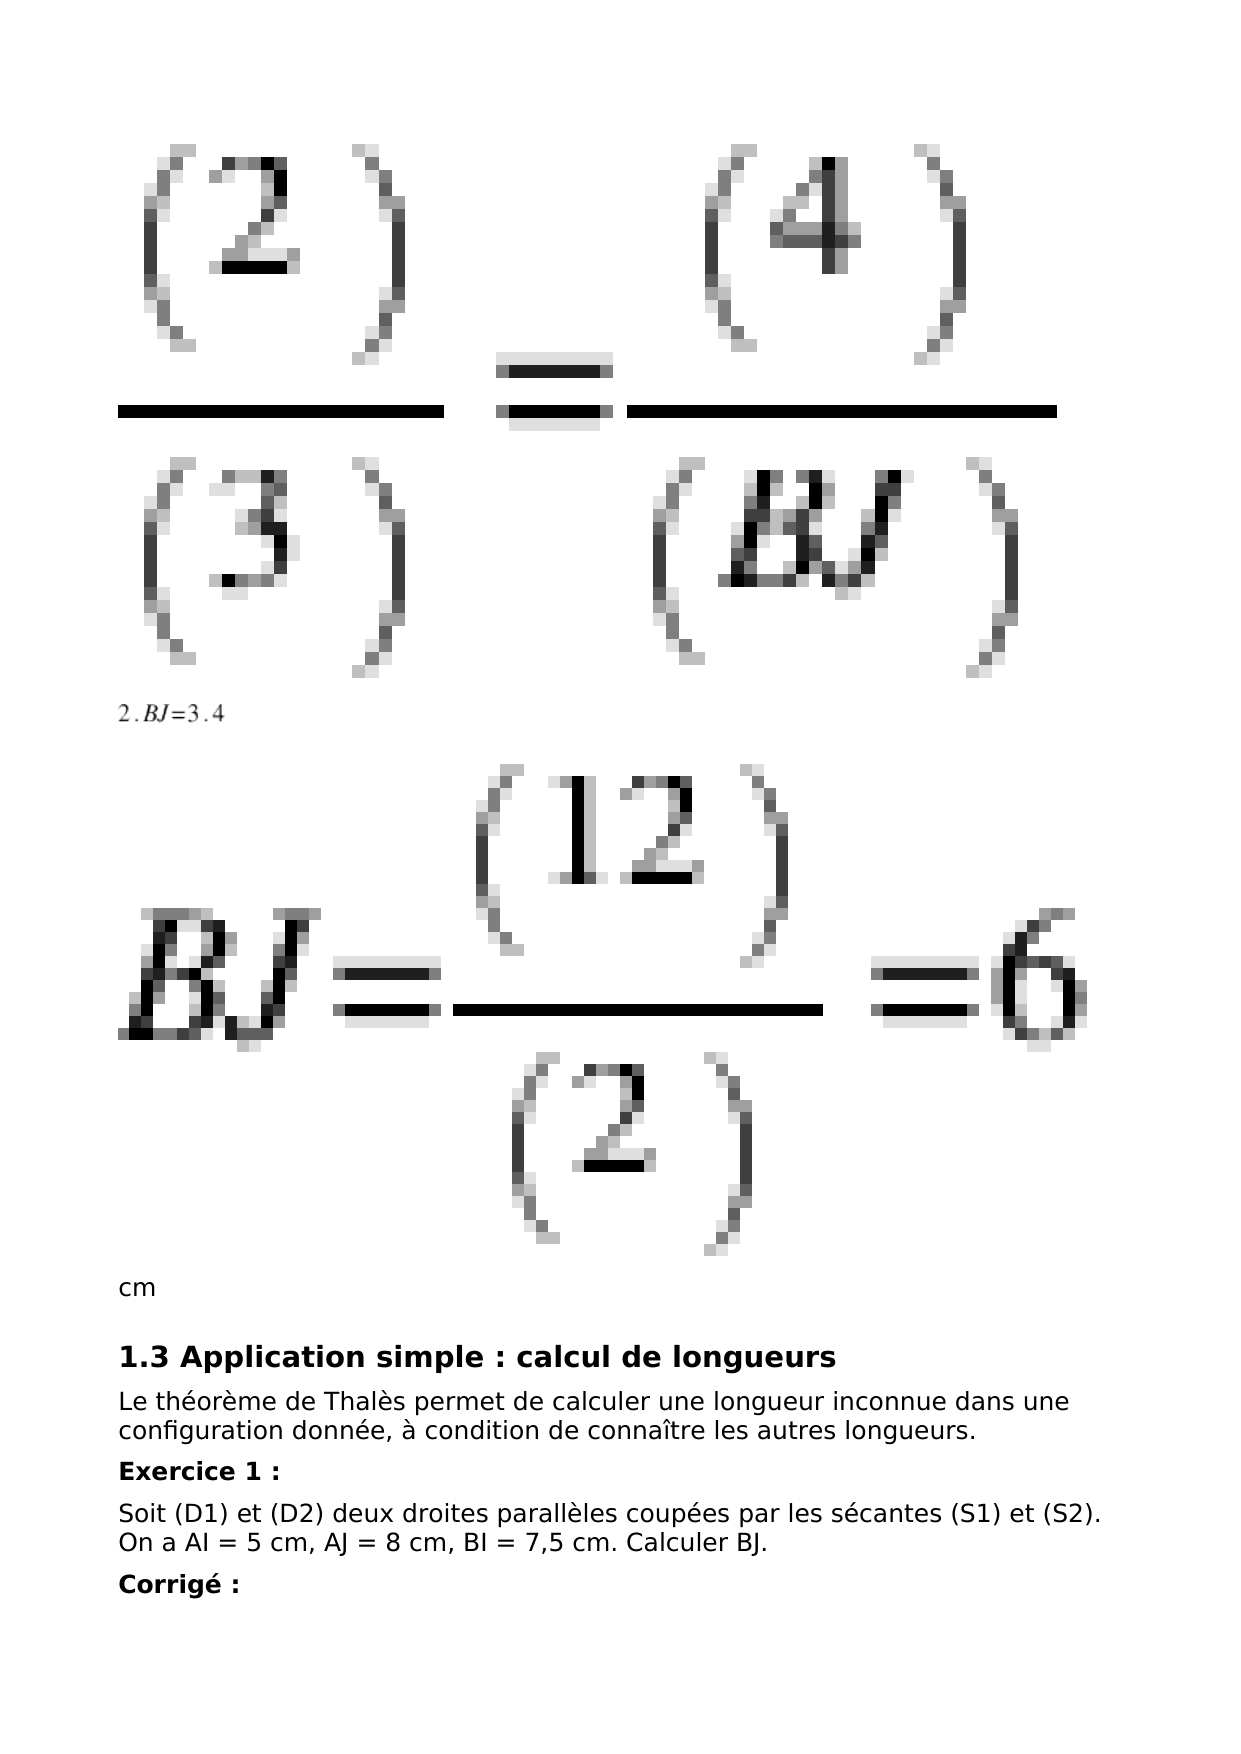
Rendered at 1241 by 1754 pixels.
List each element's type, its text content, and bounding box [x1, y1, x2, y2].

subtitle 1.3 Application simple : calcul de longueurs [118, 1340, 1122, 1374]
text Le théorème de Thalès permet de calculer une longueur inconnue dans une configuration donnée, à condition de connaître les autres longueurs. [118, 1387, 1122, 1445]
text Soit (D1) et (D2) deux droites parallèles coupées par les sécantes (S1) et (S2). On a AI = 5 cm, AJ = 8 cm, BI = 7,5 cm. Calculer BJ. [118, 1499, 1122, 1557]
picture [118, 704, 229, 730]
text cm [118, 1268, 1122, 1303]
text Exercice 1 : [118, 1457, 1122, 1487]
picture [118, 118, 1123, 692]
picture [118, 741, 1123, 1268]
text Corrigé : [118, 1570, 1122, 1599]
